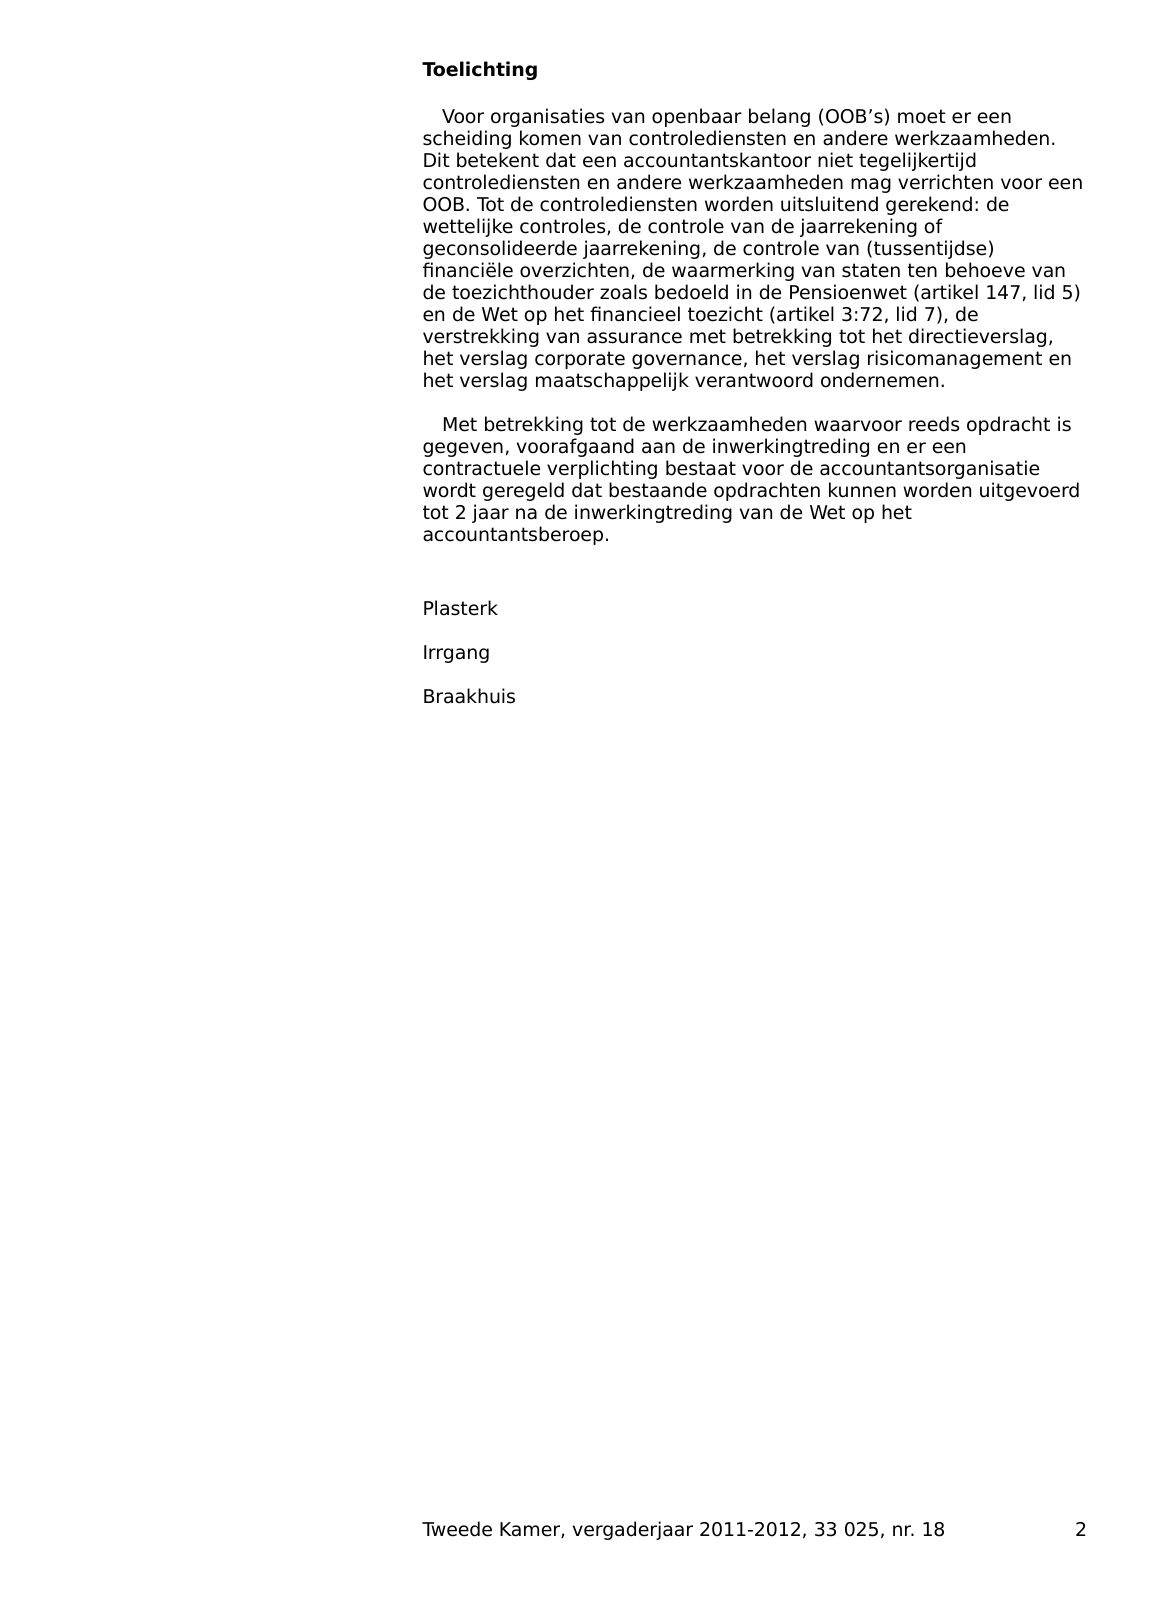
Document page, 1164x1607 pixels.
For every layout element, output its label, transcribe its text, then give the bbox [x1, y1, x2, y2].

subtitle Toelichting [422, 59, 1087, 81]
text Plasterk Irrgang Braakhuis [422, 576, 1087, 708]
text Met betrekking tot de werkzaamheden waarvoor reeds opdracht is gegeven, voorafgaand aan de inwerkingtreding en er een contractuele verplichting bestaat voor de accountantsorganisatie wordt geregeld dat bestaande opdrachten kunnen worden uitgevoerd tot 2 jaar na de inwerkingtreding van de Wet op het accountantsberoep. [422, 414, 1087, 546]
text Voor organisaties van openbaar belang (OOB’s) moet er een scheiding komen van controlediensten en andere werkzaamheden. Dit betekent dat een accountantskantoor niet tegelijkertijd controlediensten en andere werkzaamheden mag verrichten voor een OOB. Tot de controlediensten worden uitsluitend gerekend: de wettelijke controles, de controle van de jaarrekening of geconsolideerde jaarrekening, de controle van (tussentijdse) financiële overzichten, de waarmerking van staten ten behoeve van de toezichthouder zoals bedoeld in de Pensioenwet (artikel 147, lid 5) en de Wet op het financieel toezicht (artikel 3:72, lid 7), de verstrekking van assurance met betrekking tot het directieverslag, het verslag corporate governance, het verslag risicomanagement en het verslag maatschappelijk verantwoord ondernemen. [422, 106, 1087, 392]
